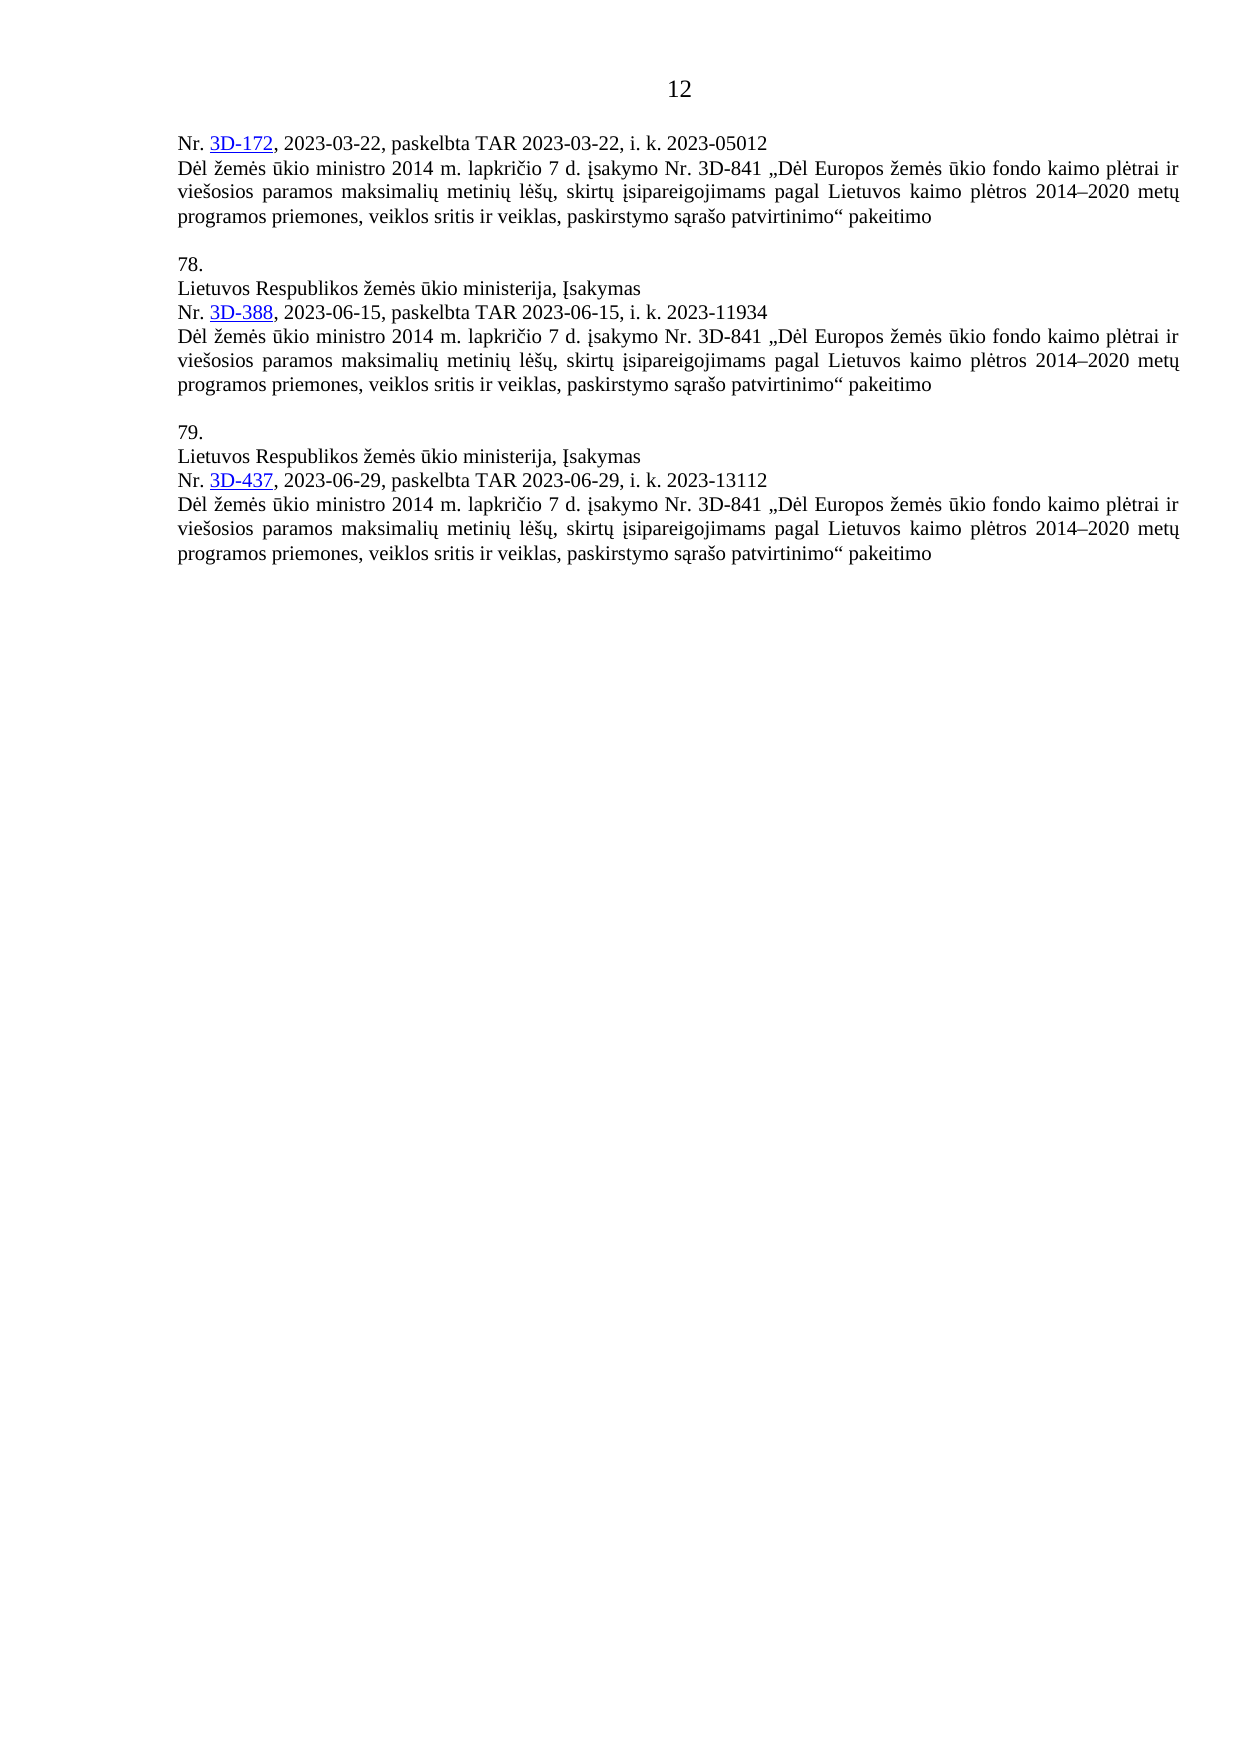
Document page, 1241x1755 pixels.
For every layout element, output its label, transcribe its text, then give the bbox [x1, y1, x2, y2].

text Nr. 3D-172, 2023-03-22, paskelbta TAR 2023-03-22, i. k. 2023-05012 [177, 131, 1181, 155]
text 79. [177, 420, 1181, 444]
text Lietuvos Respublikos žemės ūkio ministerija, Įsakymas [177, 276, 1181, 300]
text Dėl žemės ūkio ministro 2014 m. lapkričio 7 d. įsakymo Nr. 3D-841 „Dėl Europos žemės ūkio fondo kaimo plėtrai ir viešosios paramos maksimalių metinių lėšų, skirtų įsipareigojimams pagal Lietuvos kaimo plėtros 2014–2020 metų programos priemones, veiklos sritis ir veiklas, paskirstymo sąrašo patvirtinimo“ pakeitimo [177, 155, 1181, 228]
text Nr. 3D-388, 2023-06-15, paskelbta TAR 2023-06-15, i. k. 2023-11934 [177, 300, 1181, 324]
text Dėl žemės ūkio ministro 2014 m. lapkričio 7 d. įsakymo Nr. 3D-841 „Dėl Europos žemės ūkio fondo kaimo plėtrai ir viešosios paramos maksimalių metinių lėšų, skirtų įsipareigojimams pagal Lietuvos kaimo plėtros 2014–2020 metų programos priemones, veiklos sritis ir veiklas, paskirstymo sąrašo patvirtinimo“ pakeitimo [177, 324, 1181, 396]
text 78. [177, 252, 1181, 276]
text Nr. 3D-437, 2023-06-29, paskelbta TAR 2023-06-29, i. k. 2023-13112 [177, 468, 1181, 492]
text Dėl žemės ūkio ministro 2014 m. lapkričio 7 d. įsakymo Nr. 3D-841 „Dėl Europos žemės ūkio fondo kaimo plėtrai ir viešosios paramos maksimalių metinių lėšų, skirtų įsipareigojimams pagal Lietuvos kaimo plėtros 2014–2020 metų programos priemones, veiklos sritis ir veiklas, paskirstymo sąrašo patvirtinimo“ pakeitimo [177, 492, 1181, 564]
text Lietuvos Respublikos žemės ūkio ministerija, Įsakymas [177, 444, 1181, 468]
